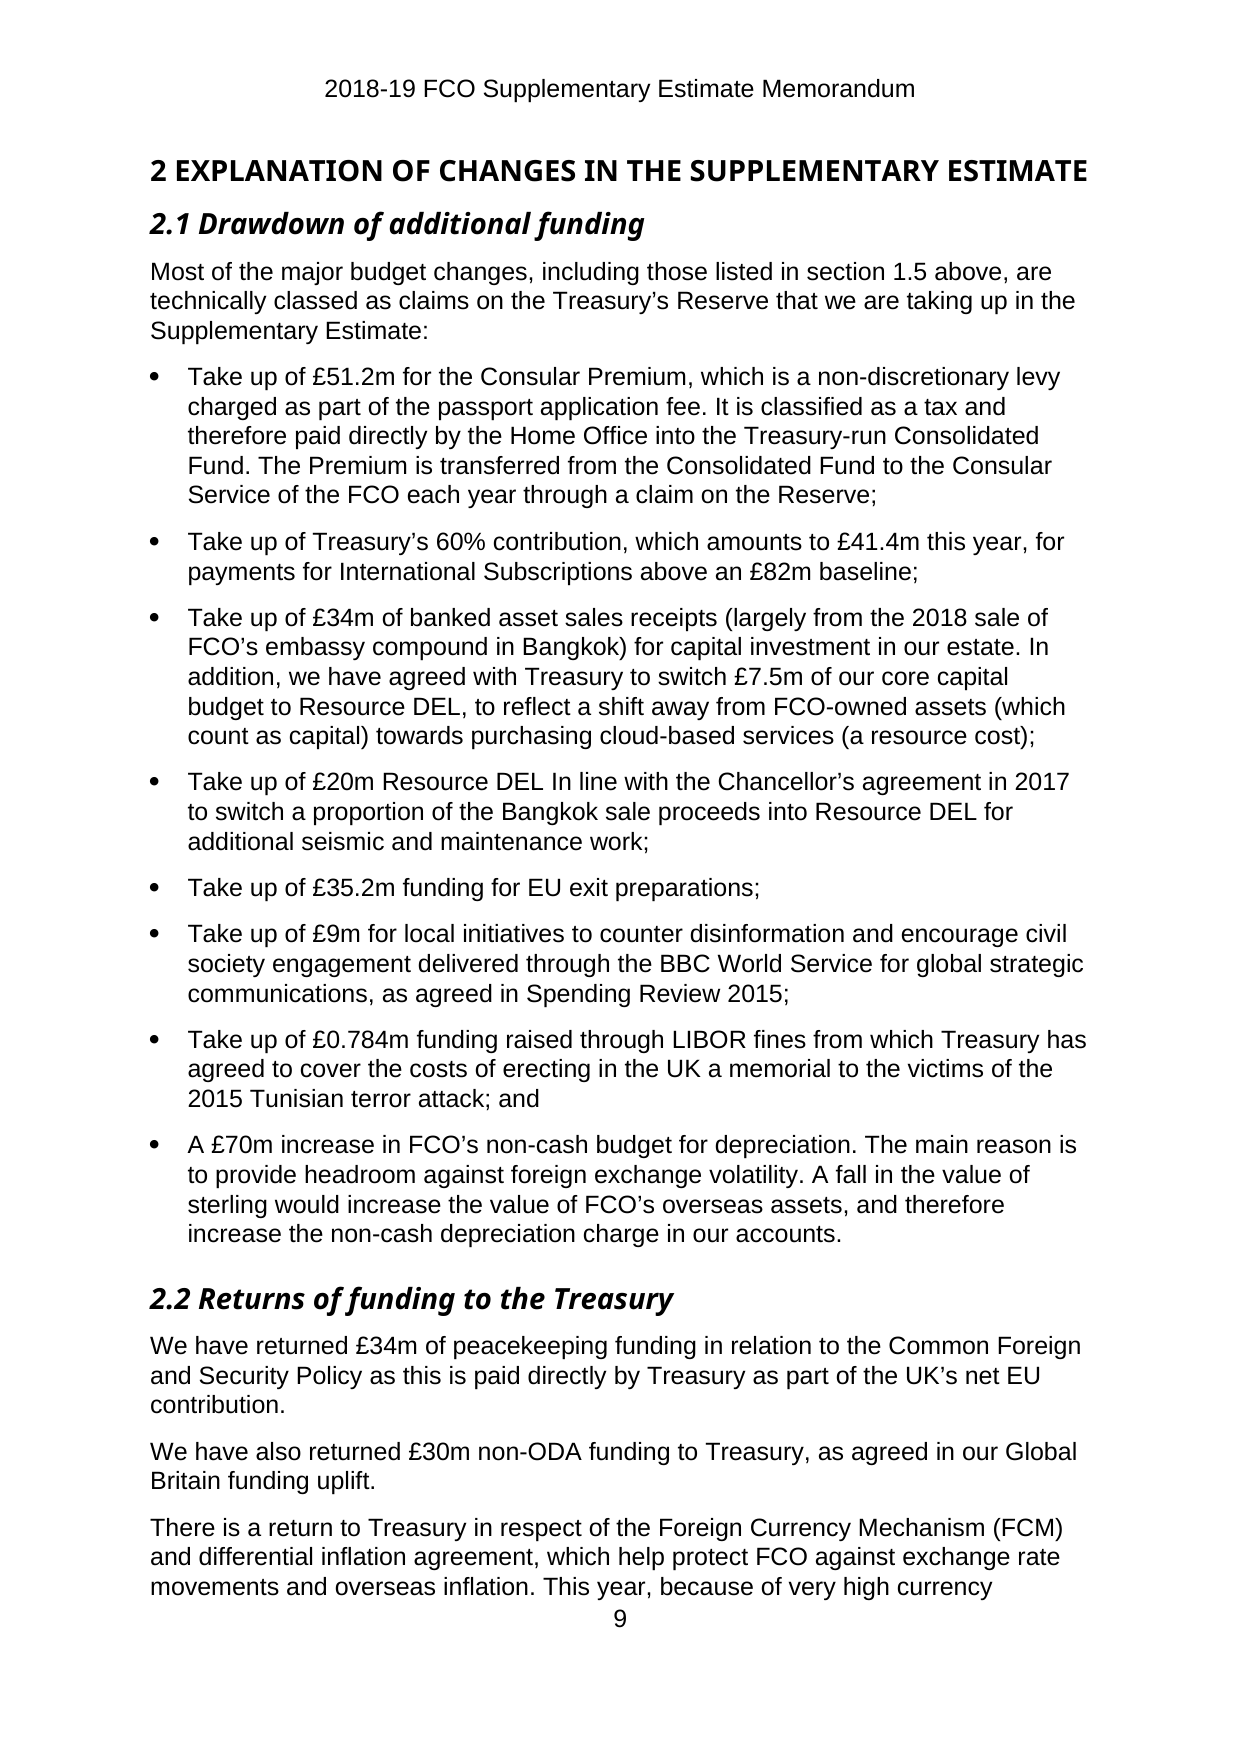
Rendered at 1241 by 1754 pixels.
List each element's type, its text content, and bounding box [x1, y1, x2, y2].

list Take up of £9m for local initiatives to counter disinformation and encourage civil society engagement delivered through the BBC World Service for global strategic communications, as agreed in Spending Review 2015; [150, 919, 1090, 1007]
list Take up of £35.2m funding for EU exit preparations; [150, 873, 1090, 902]
list Take up of £34m of banked asset sales receipts (largely from the 2018 sale of FCO’s embassy compound in Bangkok) for capital investment in our estate. In addition, we have agreed with Treasury to switch £7.5m of our core capital budget to Resource DEL, to reflect a shift away from FCO-owned assets (which count as capital) towards purchasing cloud-based services (a resource cost); [150, 603, 1090, 750]
list Take up of £20m Resource DEL In line with the Chancellor’s agreement in 2017 to switch a proportion of the Bangkok sale proceeds into Resource DEL for additional seismic and maintenance work; [150, 767, 1090, 855]
list Take up of £0.784m funding raised through LIBOR fines from which Treasury has agreed to cover the costs of erecting in the UK a memorial to the victims of the 2015 Tunisian terror attack; and [150, 1025, 1090, 1113]
list A £70m increase in FCO’s non-cash budget for depreciation. The main reason is to provide headroom against foreign exchange volatility. A fall in the value of sterling would increase the value of FCO’s overseas assets, and therefore increase the non-cash depreciation charge in our accounts. [150, 1130, 1090, 1248]
text We have also returned £30m non-ODA funding to Treasury, as agreed in our Global Britain funding uplift. [150, 1437, 1090, 1495]
list Take up of Treasury’s 60% contribution, which amounts to £41.4m this year, for payments for International Subscriptions above an £82m baseline; [150, 527, 1090, 585]
text Most of the major budget changes, including those listed in section 1.5 above, are technically classed as claims on the Treasury’s Reserve that we are taking up in the Supplementary Estimate: [150, 257, 1090, 344]
subtitle 2 EXPLANATION OF CHANGES IN THE SUPPLEMENTARY ESTIMATE [150, 150, 1090, 190]
text We have returned £34m of peacekeeping funding in relation to the Common Foreign and Security Policy as this is paid directly by Treasury as part of the UK’s net EU contribution. [150, 1331, 1090, 1419]
subtitle 2.2 Returns of funding to the Treasury [150, 1278, 1090, 1318]
text There is a return to Treasury in respect of the Foreign Currency Mechanism (FCM) and differential inflation agreement, which help protect FCO against exchange rate movements and overseas inflation. This year, because of very high currency [150, 1512, 1090, 1600]
subtitle 2.1 Drawdown of additional funding [150, 203, 1090, 243]
list Take up of £51.2m for the Consular Premium, which is a non-discretionary levy charged as part of the passport application fee. It is classified as a tax and therefore paid directly by the Home Office into the Treasury-run Consolidated Fund. The Premium is transferred from the Consolidated Fund to the Consular Service of the FCO each year through a claim on the Reserve; [150, 362, 1090, 509]
